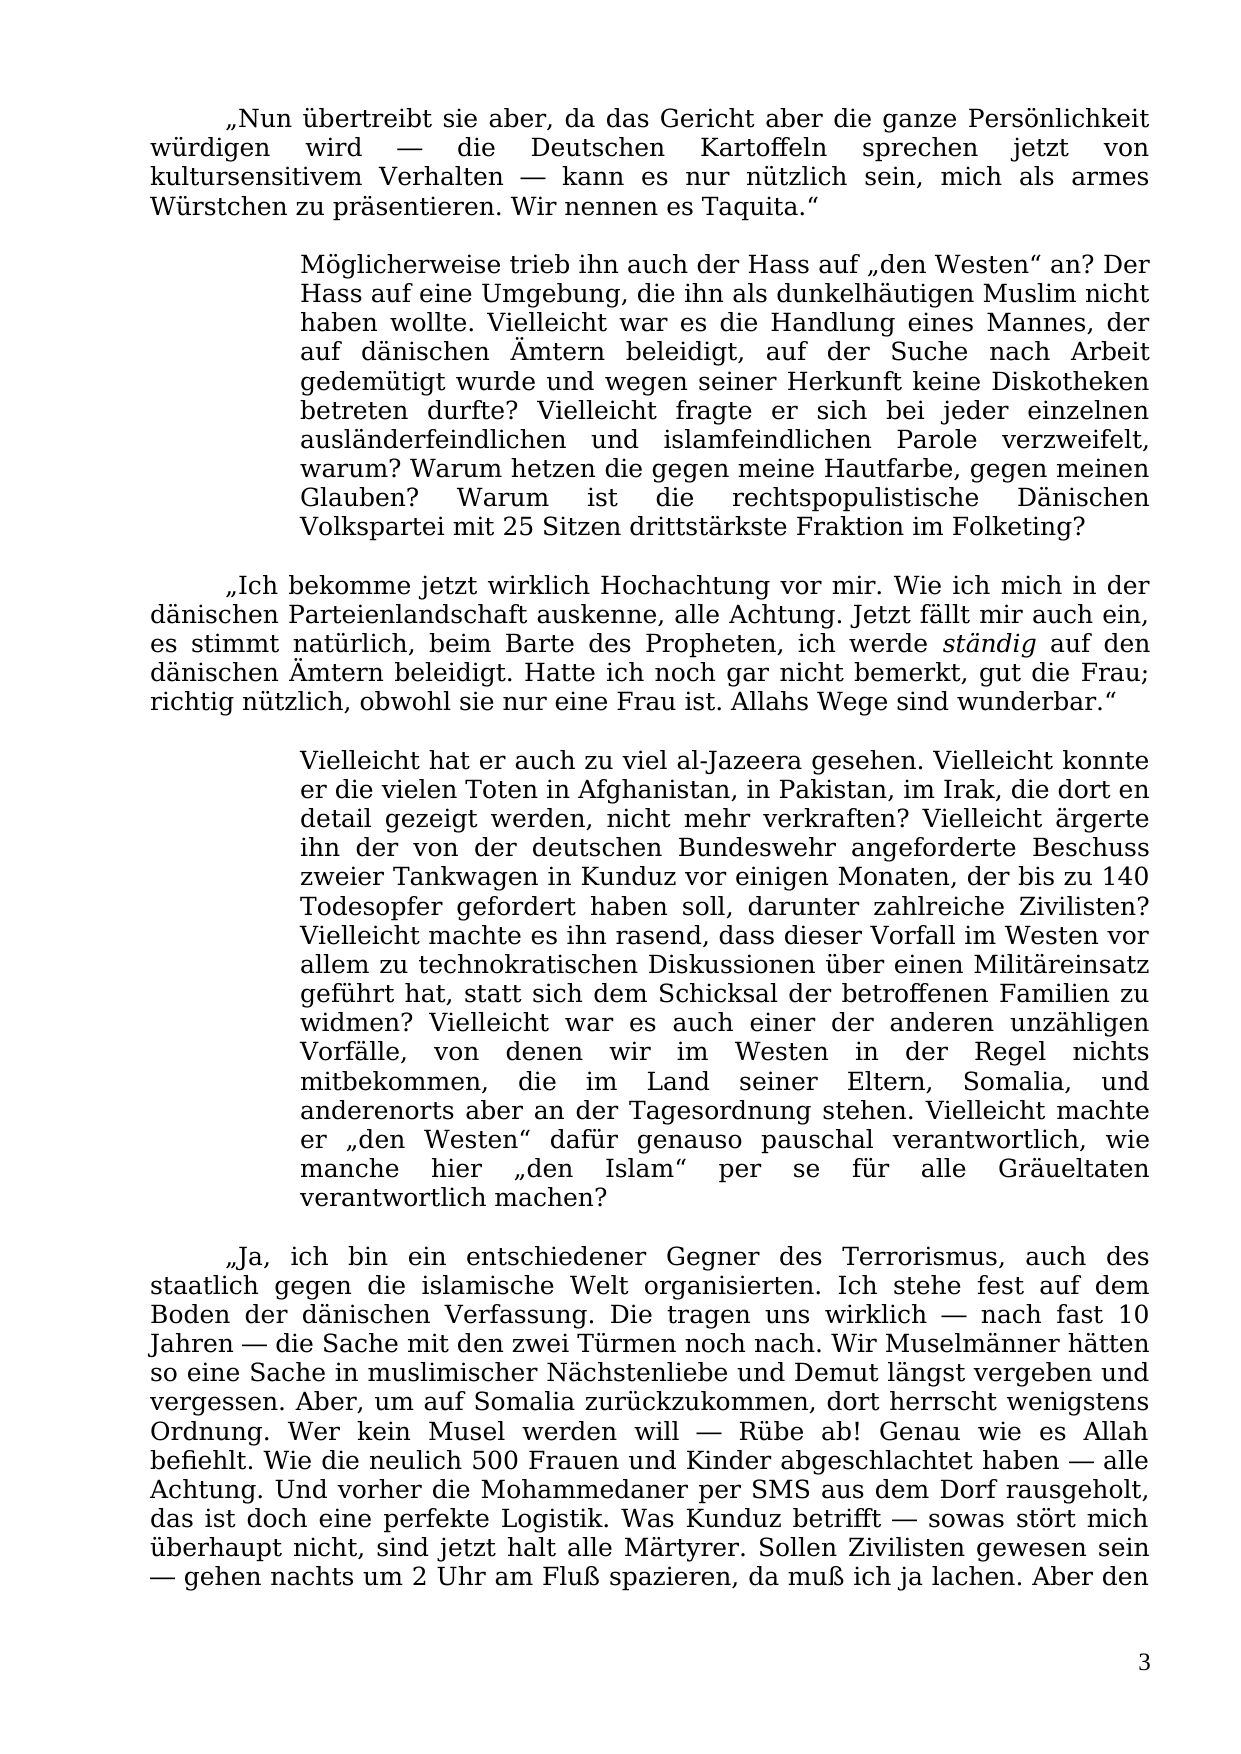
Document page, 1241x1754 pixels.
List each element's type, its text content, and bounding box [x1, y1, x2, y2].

text „Ich bekomme jetzt wirklich Hochachtung vor mir. Wie ich mich in der dänischen Parteienlandschaft auskenne, alle Achtung. Jetzt fällt mir auch ein, es stimmt natürlich, beim Barte des Propheten, ich werde ständig auf den dänischen Ämtern beleidigt. Hatte ich noch gar nicht bemerkt, gut die Frau; richtig nützlich, obwohl sie nur eine Frau ist. Allahs Wege sind wunderbar.“ [150, 571, 1151, 717]
text „Nun übertreibt sie aber, da das Gericht aber die ganze Persönlichkeit würdigen wird ― die Deutschen Kartoffeln sprechen jetzt von kultursensitivem Verhalten ― kann es nur nützlich sein, mich als armes Würstchen zu präsentieren. Wir nennen es Taquita.“ [150, 104, 1151, 221]
text Möglicherweise trieb ihn auch der Hass auf „den Westen“ an? Der Hass auf eine Umgebung, die ihn als dunkelhäutigen Muslim nicht haben wollte. Vielleicht war es die Handlung eines Mannes, der auf dänischen Ämtern beleidigt, auf der Suche nach Arbeit gedemütigt wurde und wegen seiner Herkunft keine Diskotheken betreten durfte? Vielleicht fragte er sich bei jeder einzelnen ausländerfeindlichen und islamfeindlichen Parole verzweifelt, warum? Warum hetzen die gegen meine Hautfarbe, gegen meinen Glauben? Warum ist die rechtspopulistische Dänischen Volkspartei mit 25 Sitzen drittstärkste Fraktion im Folketing? [300, 250, 1151, 542]
text Vielleicht hat er auch zu viel al-Jazeera gesehen. Vielleicht konnte er die vielen Toten in Afghanistan, in Pakistan, im Irak, die dort en detail gezeigt werden, nicht mehr verkraften? Vielleicht ärgerte ihn der von der deutschen Bundeswehr angeforderte Beschuss zweier Tankwagen in Kunduz vor einigen Monaten, der bis zu 140 Todesopfer gefordert haben soll, darunter zahlreiche Zivilisten? Vielleicht machte es ihn rasend, dass dieser Vorfall im Westen vor allem zu technokratischen Diskussionen über einen Militäreinsatz geführt hat, statt sich dem Schicksal der betroffenen Familien zu widmen? Vielleicht war es auch einer der anderen unzähligen Vorfälle, von denen wir im Westen in der Regel nichts mitbekommen, die im Land seiner Eltern, Somalia, und anderenorts aber an der Tagesordnung stehen. Vielleicht machte er „den Westen“ dafür genauso pauschal verantwortlich, wie manche hier „den Islam“ per se für alle Gräueltaten verantwortlich machen? [300, 746, 1151, 1212]
text „Ja, ich bin ein entschiedener Gegner des Terrorismus, auch des staatlich gegen die islamische Welt organisierten. Ich stehe fest auf dem Boden der dänischen Verfassung. Die tragen uns wirklich ― nach fast 10 Jahren ― die Sache mit den zwei Türmen noch nach. Wir Muselmänner hätten so eine Sache in muslimischer Nächstenliebe und Demut längst vergeben und vergessen. Aber, um auf Somalia zurückzukommen, dort herrscht wenigstens Ordnung. Wer kein Musel werden will ― Rübe ab! Genau wie es Allah befiehlt. Wie die neulich 500 Frauen und Kinder abgeschlachtet haben ― alle Achtung. Und vorher die Mohammedaner per SMS aus dem Dorf rausgeholt, das ist doch eine perfekte Logistik. Was Kunduz betrifft ― sowas stört mich überhaupt nicht, sind jetzt halt alle Märtyrer. Sollen Zivilisten gewesen sein ― gehen nachts um 2 Uhr am Fluß spazieren, da muß ich ja lachen. Aber den [150, 1242, 1151, 1592]
